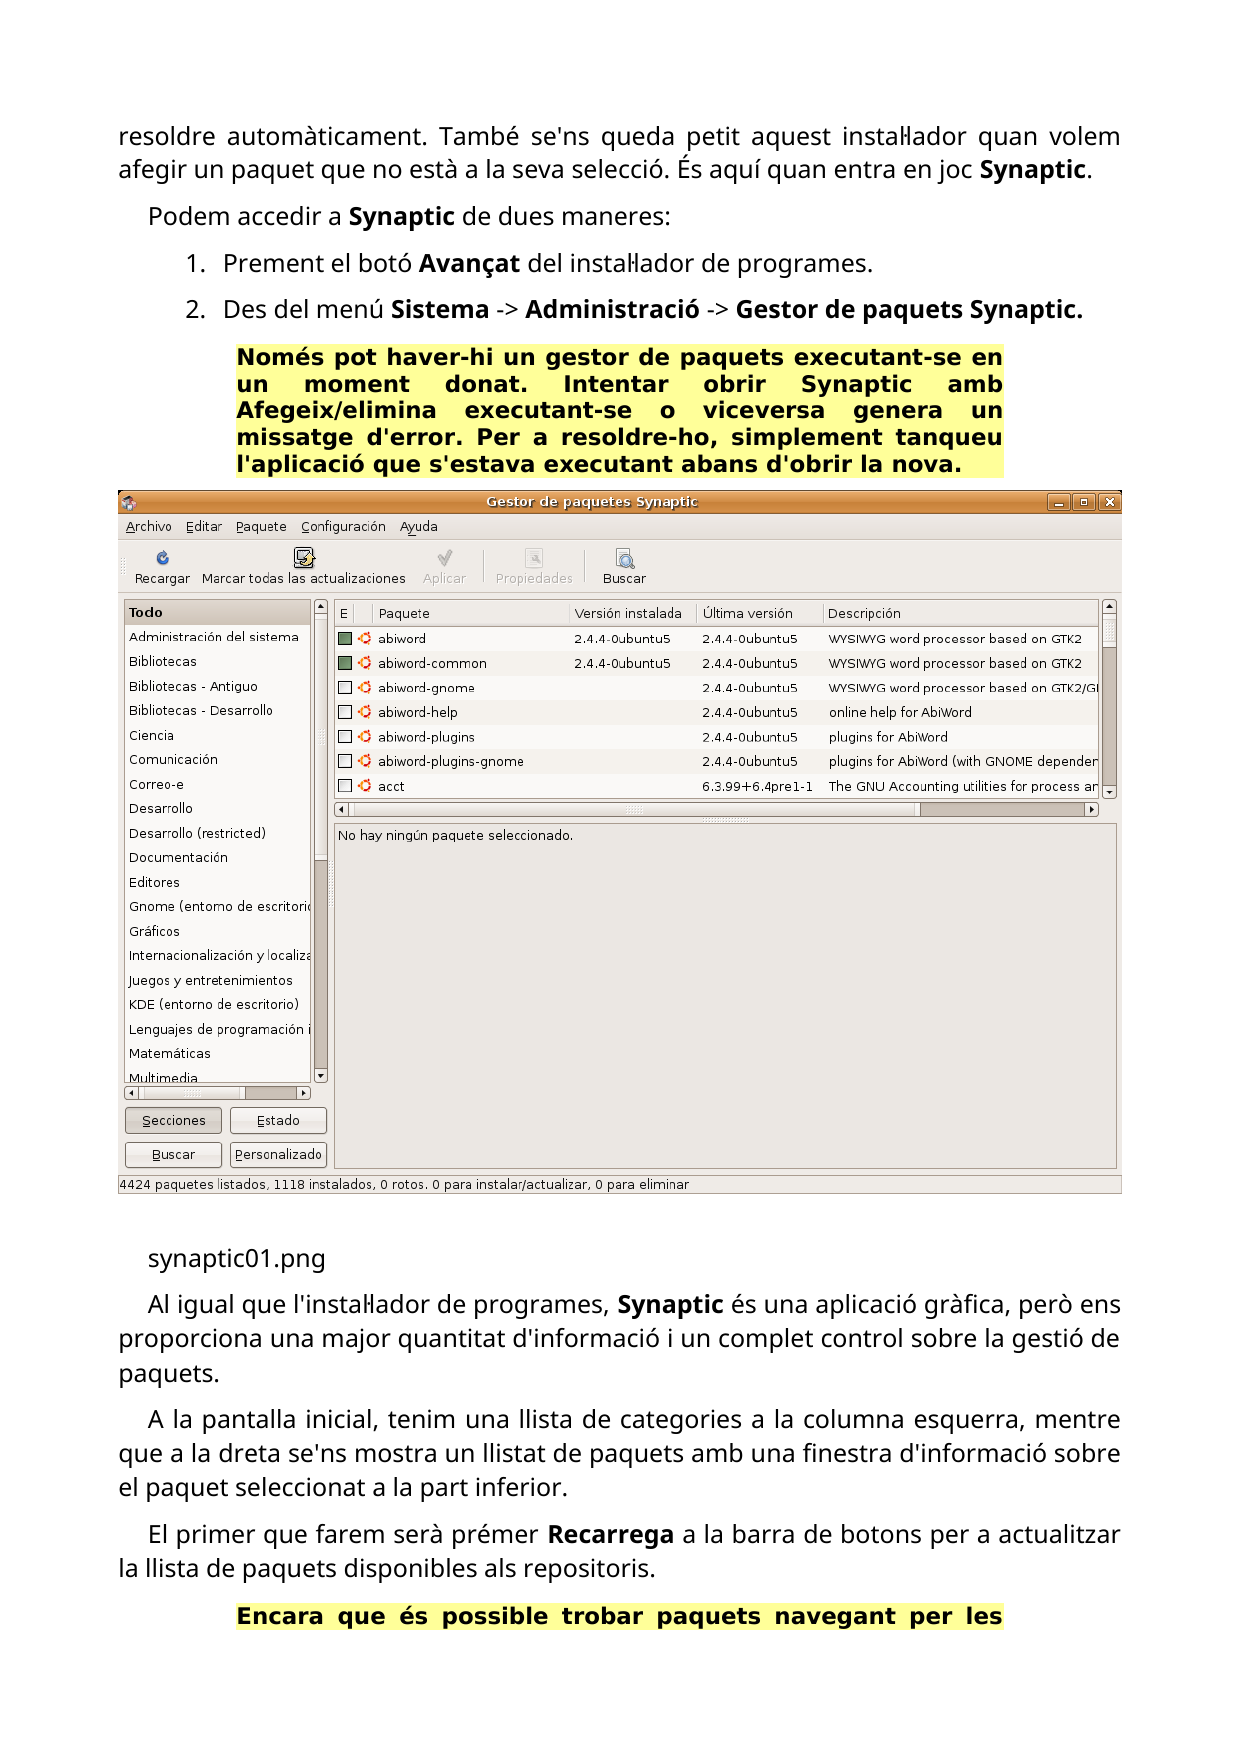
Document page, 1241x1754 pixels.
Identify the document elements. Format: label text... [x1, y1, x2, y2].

list Encara que és possible trobar paquets navegant per les [236, 1603, 1004, 1630]
text Podem accedir a Synaptic de dues maneres: [118, 199, 1122, 233]
list Només pot haver-hi un gestor de paquets executant-se en un moment donat. Intentar obrir Synaptic amb Afegeix/elimina executant-se o viceversa genera un missatge d'error. Per a resoldre-ho, simplement tanqueu l'aplicació que s'estava executant abans d'obrir la nova. [236, 344, 1004, 478]
text A la pantalla inicial, tenim una llista de categories a la columna esquerra, mentre que a la dreta se'ns mostra un llistat de paquets amb una finestra d'informació sobre el paquet seleccionat a la part inferior. [118, 1402, 1122, 1504]
text El primer que farem serà prémer Recarrega a la barra de botons per a actualitzar la llista de paquets disponibles als repositoris. [118, 1516, 1122, 1584]
list Prement el botó Avançat del instal·lador de programes. [156, 245, 1122, 279]
text synaptic01.png [118, 1241, 1122, 1274]
text Al igual que l'instal·lador de programes, Synaptic és una aplicació gràfica, però ens proporciona una major quantitat d'informació i un complet control sobre la gestió de paquets. [118, 1287, 1122, 1389]
list Des del menú Sistema -> Administració -> Gestor de paquets Synaptic. [156, 292, 1122, 326]
picture [118, 490, 1122, 1194]
text resoldre automàticament. També se'ns queda petit aquest instal·lador quan volem afegir un paquet que no està a la seva selecció. És aquí quan entra en joc Synaptic. [118, 118, 1122, 186]
